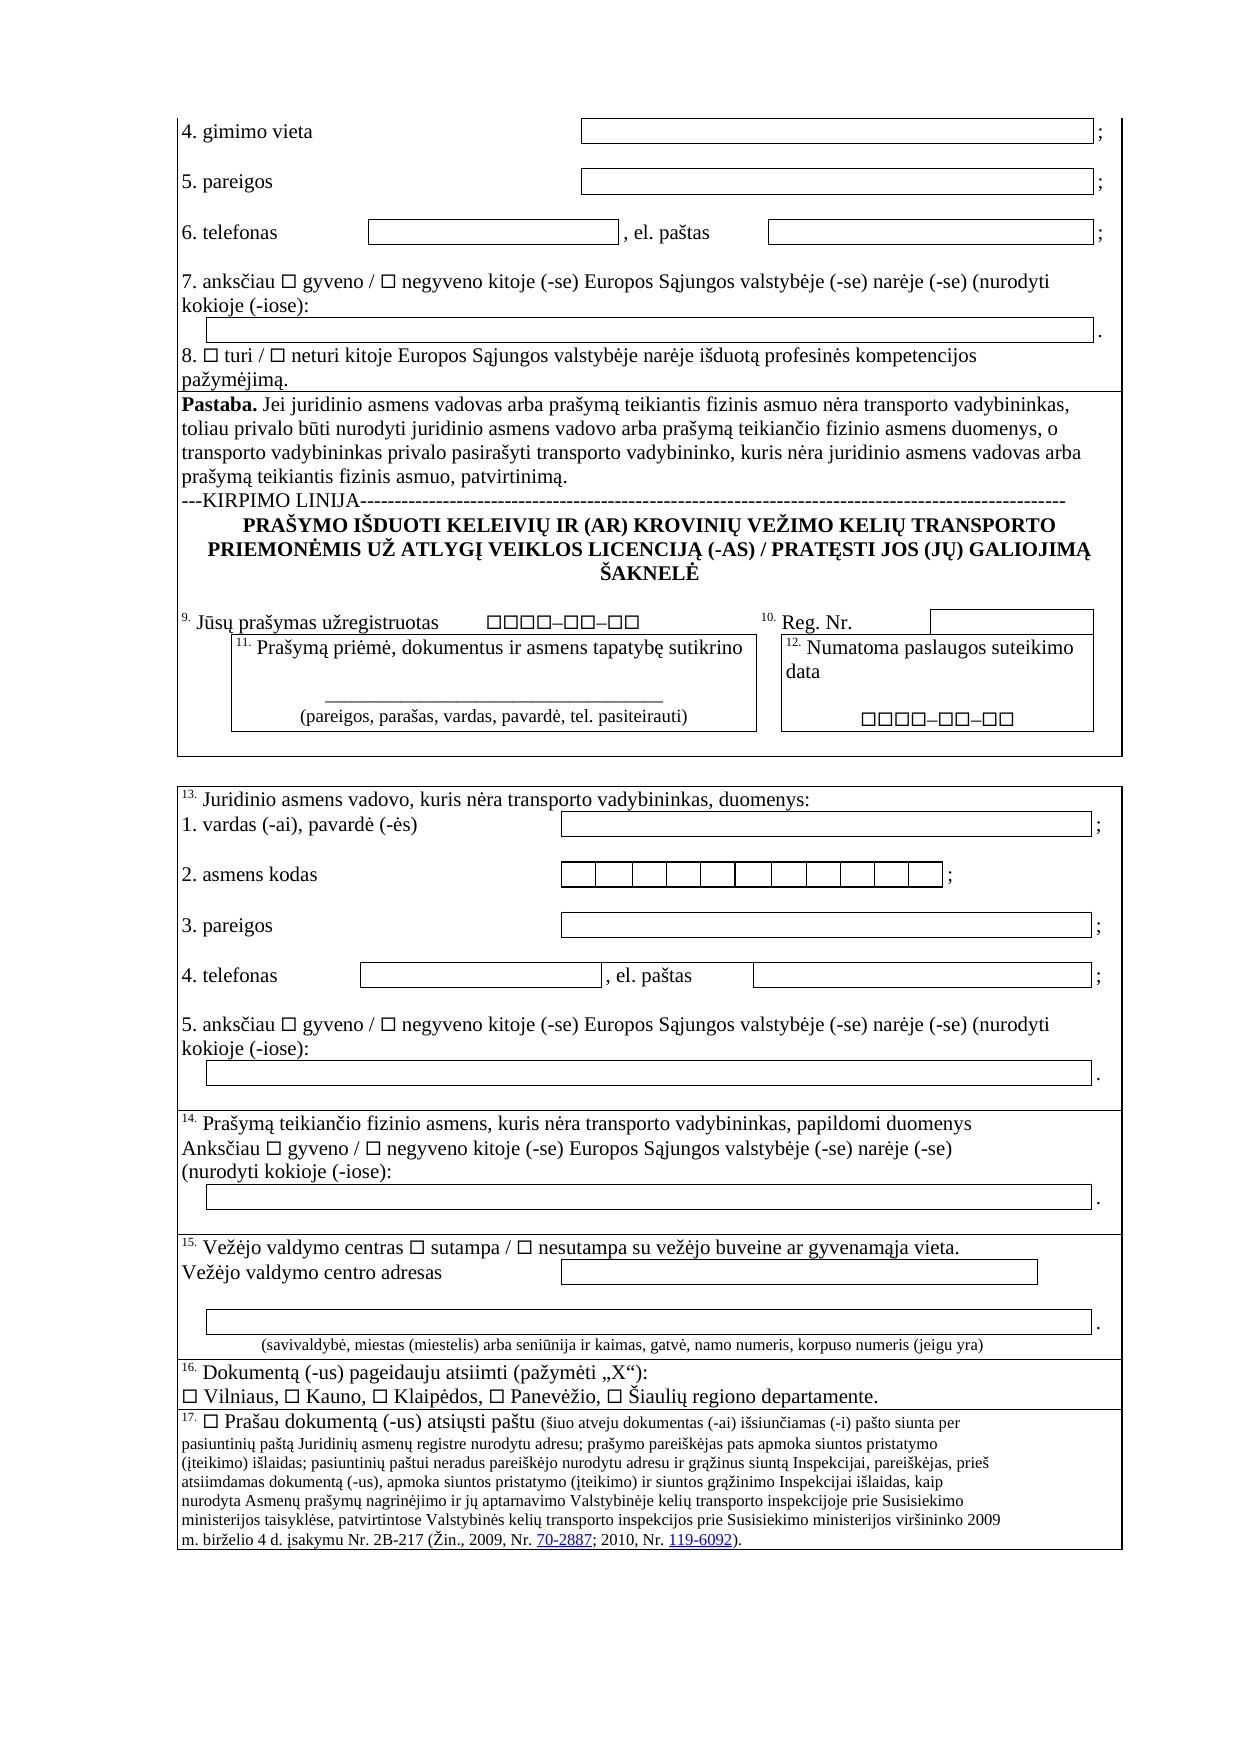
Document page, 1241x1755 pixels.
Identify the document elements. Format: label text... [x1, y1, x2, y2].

table_cell 16. Dokumentą (-us) pageidauju atsiimti (pažymėti „X“): [] Vilniaus, [] Kauno, [] Klaipėdos, [] Panevėžio, [] Šiaulių regiono departamente. [178, 1360, 1010, 1408]
table_cell [178, 194, 581, 218]
table_cell [977, 913, 1018, 937]
table_cell [1066, 1284, 1091, 1309]
table_cell [1010, 1410, 1038, 1548]
table_cell [1094, 634, 1121, 731]
table_cell [178, 836, 562, 861]
table_cell [207, 1061, 1091, 1085]
table_cell (savivaldybė, miestas (miestelis) arba seniūnija ir kaimas, gatvė, namo numeris, korpuso numeris (jeigu yra) [207, 1335, 1038, 1359]
table_cell [840, 913, 874, 937]
table_cell [178, 886, 562, 912]
table_cell [361, 963, 601, 987]
table_cell [1054, 861, 1091, 886]
table_cell [1066, 1335, 1091, 1359]
table_cell [943, 913, 977, 937]
table_cell [667, 863, 700, 886]
table_cell 3. pareigos [178, 912, 561, 937]
table_cell 1. vardas (-ai), pavardė (-ės) [178, 811, 561, 836]
table_cell [178, 937, 562, 962]
table_cell [1091, 1334, 1121, 1359]
table_cell [1091, 1410, 1121, 1548]
table_cell [909, 913, 943, 937]
table_cell [1066, 1410, 1091, 1548]
table_cell [1091, 861, 1121, 886]
table_cell [596, 863, 632, 886]
table_cell ---KIRPIMO LINIJA [178, 489, 1121, 512]
table_cell PRAŠYMO IŠDUOTI KELEIVIŲ IR (AR) KROVINIŲ VEŽIMO KELIŲ TRANSPORTO PRIEMONĖMIS UŽ ATLYGĮ VEIKLOS LICENCIJĄ (-AS) / PRATĘSTI JOS (JŲ) GALIOJIMĄ ŠAKNELĖ [178, 513, 1121, 609]
table_cell [1005, 1210, 1038, 1234]
table_cell [562, 886, 1091, 912]
table_cell ; [1094, 219, 1121, 244]
table_cell [632, 913, 667, 937]
table_cell 2. asmens kodas [178, 861, 561, 886]
table_cell [1010, 1360, 1038, 1408]
table_cell [756, 731, 781, 756]
table_cell 9. Jūsų prašymas užregistruotas [178, 609, 481, 634]
table_cell [1038, 1210, 1066, 1234]
table_cell [178, 731, 231, 756]
table_cell , el. paštas [619, 219, 768, 244]
table_cell [178, 1184, 206, 1209]
table_cell [178, 244, 581, 269]
table_cell [1091, 1111, 1121, 1183]
table_cell [178, 1060, 206, 1085]
table_cell [1093, 731, 1121, 756]
table_cell ; [1092, 962, 1121, 987]
table_cell [1066, 1235, 1091, 1259]
table_cell [1038, 1185, 1066, 1209]
table_cell [735, 913, 772, 937]
table_cell [701, 863, 734, 886]
table_cell [369, 220, 618, 244]
table_cell [178, 143, 581, 168]
table_cell 15. Vežėjo valdymo centras [] sutampa / [] nesutampa su vežėjo buveine ar gyvenamąja vieta. [178, 1235, 1005, 1259]
table_cell [178, 634, 231, 731]
table_cell [596, 913, 632, 937]
table_cell . [1092, 1309, 1121, 1334]
table_cell [1005, 1235, 1038, 1259]
table_cell [178, 1309, 206, 1334]
table_cell [806, 913, 840, 937]
table_cell 4. telefonas [178, 962, 360, 987]
table_cell [1038, 1410, 1066, 1548]
table_cell [178, 1085, 1066, 1110]
table_cell [1038, 1284, 1066, 1309]
table_cell 6. telefonas [178, 219, 368, 244]
table_cell [562, 837, 1091, 861]
table_cell [1091, 1209, 1121, 1234]
table_cell [1038, 1235, 1066, 1259]
table_cell [875, 863, 908, 886]
table_cell [633, 863, 666, 886]
table_cell 7. anksčiau [] gyveno / [] negyveno kitoje (-se) Europos Sąjungos valstybėje (-se) narėje (-se) (nurodyti kokioje (-iose): [178, 269, 1069, 317]
table_cell [1018, 913, 1054, 937]
table_cell [754, 963, 1091, 987]
table_cell [581, 244, 1093, 269]
table_cell [562, 812, 1091, 836]
table_cell [1094, 609, 1121, 634]
table_cell [207, 318, 1093, 342]
table_cell . [1094, 317, 1121, 342]
table_cell [1091, 1012, 1121, 1060]
table_cell [1091, 1259, 1121, 1284]
table_cell [581, 144, 1093, 168]
table_cell [1093, 342, 1121, 391]
table_cell [1038, 1111, 1066, 1183]
table_cell [178, 1334, 207, 1359]
table_cell 10. Reg. Nr. [756, 609, 930, 634]
table_cell [909, 863, 942, 886]
table_cell 14. Prašymą teikiančio fizinio asmens, kuris nėra transporto vadybininkas, papildomi duomenys Anksčiau [] gyveno / [] negyveno kitoje (-se) Europos Sąjungos valstybėje (-se) narėje (-se) (nurodyti kokioje (-iose): [178, 1111, 1005, 1183]
table_cell [1038, 1310, 1066, 1334]
table_cell [207, 1284, 1038, 1309]
table_cell 17. [] Prašau dokumentą (-us) atsiųsti paštu (šiuo atveju dokumentas (-ai) išsiunčiamas (-i) pašto siunta per pasiuntinių paštą Juridinių asmenų registre nurodytu adresu; prašymo pareiškėjas pats apmoka siuntos pristatymo (įteikimo) išlaidas; pasiuntinių paštui neradus pareiškėjo nurodytu adresu ir grąžinus siuntą Inspekcijai, pareiškėjas, prieš atsiimdamas dokumentą (-us), apmoka siuntos pristatymo (įteikimo) ir siuntos grąžinimo Inspekcijai išlaidas, kaip nurodyta Asmenų prašymų nagrinėjimo ir jų aptarnavimo Valstybinėje kelių transporto inspekcijoje prie Susisiekimo ministerijos taisyklėse, patvirtintose Valstybinės kelių transporto inspekcijos prie Susisiekimo ministerijos viršininko 2009 m. birželio 4 d. įsakymu Nr. 2B-217 (Žin., 2009, Nr. 70-2887; 2010, Nr. 119-6092). [178, 1410, 1010, 1548]
table_cell [582, 169, 1093, 193]
table_cell [562, 987, 1091, 1012]
table_header [1091, 787, 1121, 811]
table_cell [1091, 1284, 1121, 1309]
table_cell [582, 119, 1093, 143]
table_cell 11. Prašymą priėmė, dokumentus ir asmens tapatybę sutikrino ____________________________________ (pareigos, parašas, vardas, pavardė, tel. pasiteirauti) [232, 635, 756, 731]
table_cell [1091, 937, 1121, 962]
table_cell [1066, 1210, 1091, 1234]
table_cell [701, 913, 735, 937]
table_header [1038, 787, 1091, 811]
table_cell [1066, 1012, 1091, 1060]
table_cell [1066, 1111, 1091, 1183]
table_cell [178, 1284, 207, 1309]
table_cell [757, 634, 781, 731]
table_cell [1038, 1259, 1066, 1284]
table_cell [][][][]–[][]–[][] [481, 609, 756, 634]
table_cell ; [1092, 811, 1121, 836]
table_cell [1069, 269, 1093, 317]
table_cell [1066, 1360, 1091, 1408]
table_cell [231, 732, 756, 756]
table_cell [1038, 1360, 1066, 1408]
table_cell Pastaba. Jei juridinio asmens vadovas arba prašymą teikiantis fizinis asmuo nėra transporto vadybininkas, toliau privalo būti nurodyti juridinio asmens vadovo arba prašymą teikiančio fizinio asmens duomenys, o transporto vadybininkas privalo pasirašyti transporto vadybininko, kuris nėra juridinio asmens vadovas arba prašymą teikiantis fizinis asmuo, patvirtinimą. [178, 392, 1121, 488]
table_cell ; [1094, 168, 1121, 193]
table_cell [178, 1209, 1005, 1234]
table_cell . [1092, 1184, 1121, 1209]
table_cell [1005, 1111, 1038, 1183]
table_cell ; [1094, 118, 1121, 143]
table_cell [562, 938, 1091, 962]
table_cell [736, 863, 771, 886]
table_cell [1093, 269, 1121, 317]
table_cell [178, 987, 562, 1012]
table_cell [781, 732, 1093, 756]
table_cell [772, 913, 806, 937]
table_cell [1093, 244, 1121, 269]
table_cell [1054, 913, 1091, 937]
table_cell ; [1092, 912, 1121, 937]
table_cell [1066, 1086, 1091, 1110]
table_cell ; [943, 861, 977, 886]
table_cell [931, 610, 1093, 634]
table_cell [1038, 1335, 1066, 1359]
table_cell [807, 863, 840, 886]
table_cell 5. anksčiau [] gyveno / [] negyveno kitoje (-se) Europos Sąjungos valstybėje (-se) narėje (-se) (nurodyti kokioje (-iose): [178, 1012, 1066, 1060]
table_cell Vežėjo valdymo centro adresas [178, 1259, 561, 1284]
table_cell [207, 1185, 1038, 1209]
table_cell [1018, 861, 1054, 886]
table_cell [769, 220, 1093, 244]
table_cell [562, 863, 595, 886]
table_cell [1066, 1185, 1091, 1209]
table_cell [1069, 343, 1093, 391]
table_cell 4. gimimo vieta [178, 118, 581, 143]
table_header 13. Juridinio asmens vadovo, kuris nėra transporto vadybininkas, duomenys: [178, 787, 1038, 811]
table_cell [667, 913, 701, 937]
table_cell [1091, 1085, 1121, 1110]
table_cell [874, 913, 909, 937]
table_cell [1066, 1259, 1091, 1284]
table_cell 8. [] turi / [] neturi kitoje Europos Sąjungos valstybėje narėje išduotą profesinės kompetencijos pažymėjimą. [178, 342, 1069, 391]
table_cell [772, 863, 806, 886]
table_cell [1093, 143, 1121, 168]
table_cell [1093, 194, 1121, 218]
table_cell [1091, 836, 1121, 861]
table_cell [562, 1260, 1037, 1284]
table_cell [1066, 1310, 1091, 1334]
table_cell [1091, 1360, 1121, 1408]
table_cell [977, 861, 1018, 886]
table_cell , el. paštas [602, 963, 753, 987]
table_cell [841, 863, 874, 886]
table_cell [1091, 886, 1121, 912]
table_cell . [1092, 1060, 1121, 1085]
table_cell [581, 195, 1093, 218]
table_cell 5. pareigos [178, 168, 581, 193]
table_cell [562, 913, 596, 937]
table_cell 12. Numatoma paslaugos suteikimo data [][][][]–[][]–[][] [782, 635, 1093, 731]
table_cell [1091, 987, 1121, 1012]
table_cell [207, 1310, 1038, 1334]
table_cell [1091, 1235, 1121, 1259]
table_cell [178, 317, 206, 342]
